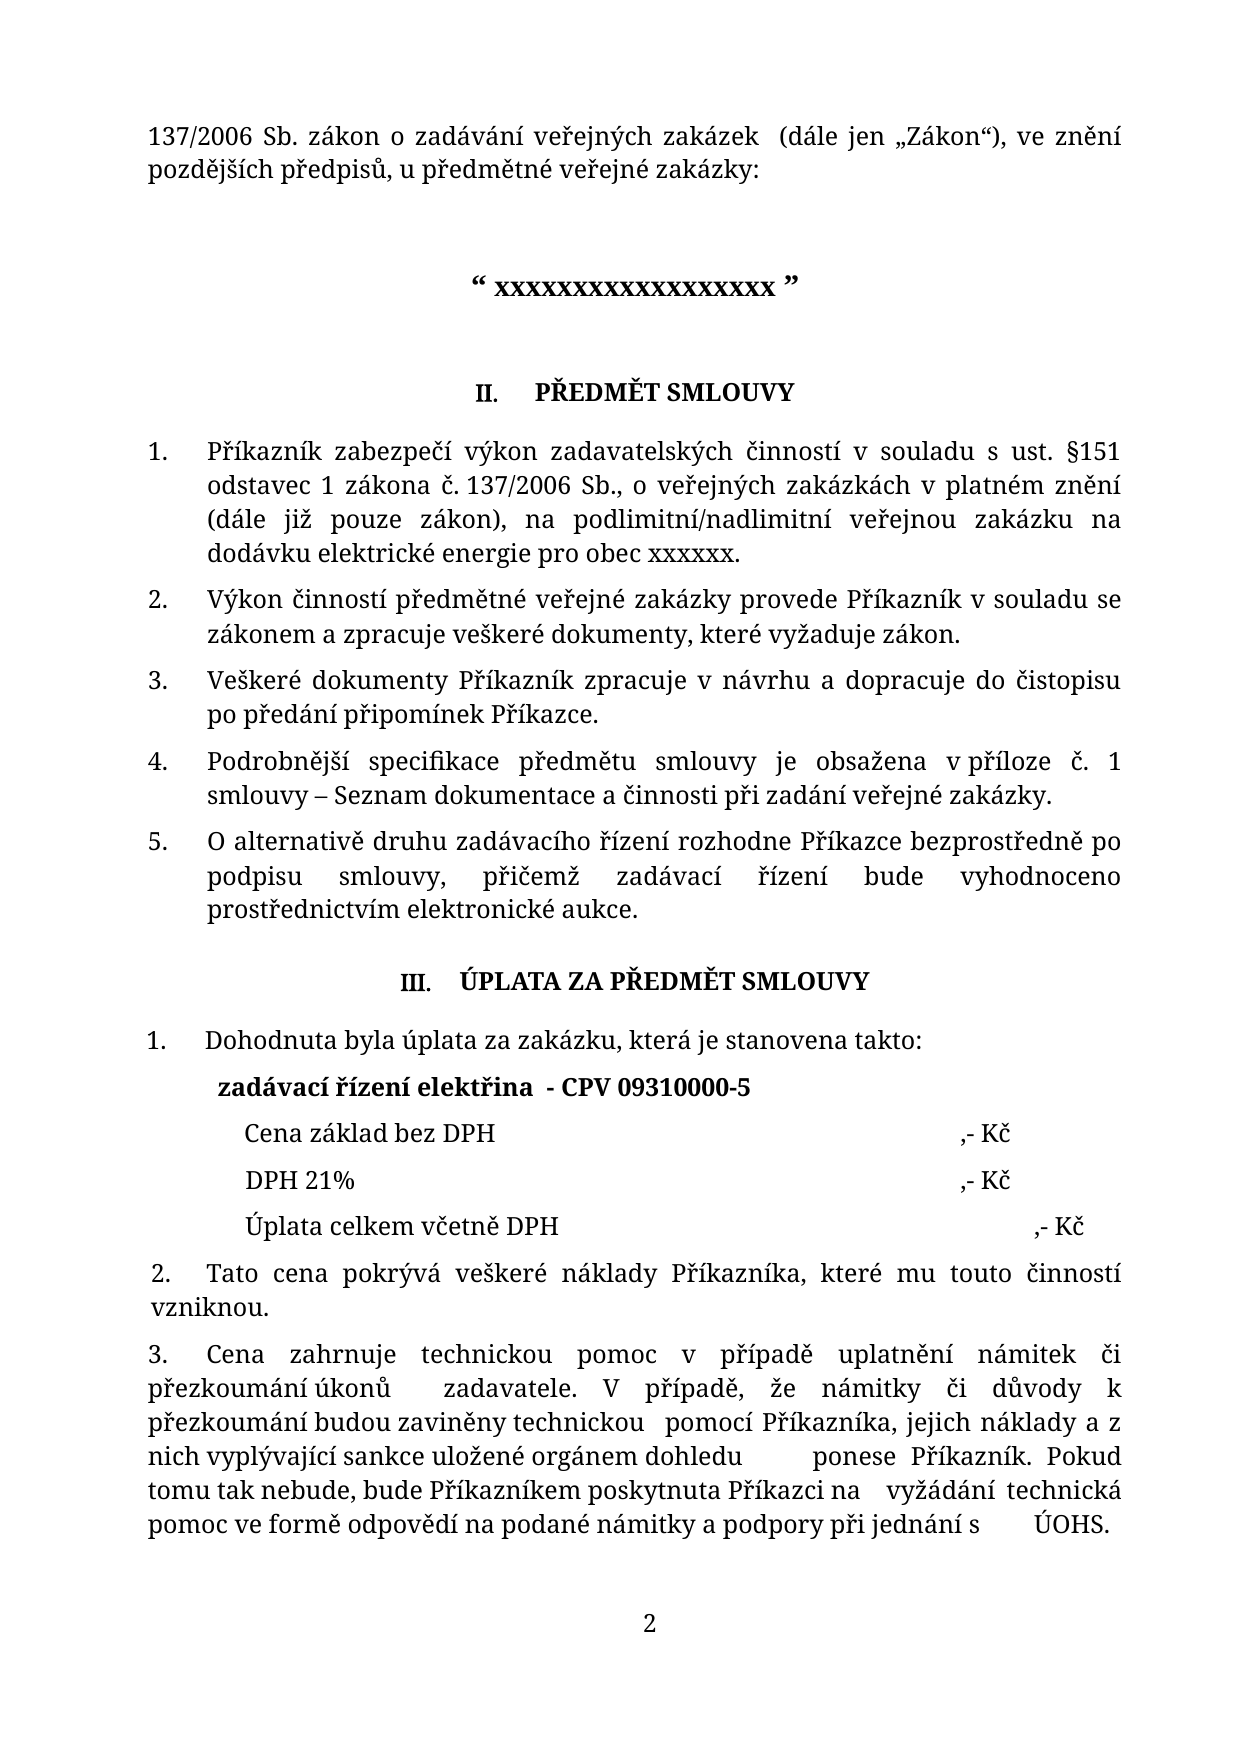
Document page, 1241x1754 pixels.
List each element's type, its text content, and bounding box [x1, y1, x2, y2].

list 1. Dohodnuta byla úplata za zakázku, která je stanovena takto: [146, 1023, 1122, 1057]
list Podrobnější specifikace předmětu smlouvy je obsažena v příloze č. 1 smlouvy – Seznam dokumentace a činnosti při zadání veřejné zakázky. [148, 743, 1122, 812]
text “ xxxxxxxxxxxxxxxxxx ” [148, 267, 1122, 303]
list 2. Tato cena pokrývá veškeré náklady Příkazníka, které mu touto činností vzniknou. [146, 1256, 1122, 1324]
subtitle Úplata za předmět smlouvy [148, 964, 1122, 998]
list Cena základ bez DPH ,- Kč [244, 1116, 1122, 1150]
list zadávací řízení elektřina - CPV 09310000-5 [146, 1069, 1122, 1103]
list DPH 21% ,- Kč [245, 1162, 1122, 1197]
list Veškeré dokumenty Příkazník zpracuje v návrhu a dopracuje do čistopisu po předání připomínek Příkazce. [148, 663, 1122, 731]
subtitle Předmět smlouvy [148, 374, 1122, 408]
list Příkazník zabezpečí výkon zadavatelských činností v souladu s ust. §151 odstavec 1 zákona č. 137/2006 Sb., o veřejných zakázkách v platném znění (dále již pouze zákon), na podlimitní/nadlimitní veřejnou zakázku na dodávku elektrické energie pro obec xxxxxx. [148, 433, 1122, 570]
text 137/2006 Sb. zákon o zadávání veřejných zakázek (dále jen „Zákon“), ve znění pozdějších předpisů, u předmětné veřejné zakázky: [148, 118, 1122, 186]
list 3. Cena zahrnuje technickou pomoc v případě uplatnění námitek či přezkoumání úkonů zadavatele. V případě, že námitky či důvody k přezkoumání budou zaviněny technickou pomocí Příkazníka, jejich náklady a z nich vyplývající sankce uložené orgánem dohledu ponese Příkazník. Pokud tomu tak nebude, bude Příkazníkem poskytnuta Příkazci na vyžádání technická pomoc ve formě odpovědí na podané námitky a podpory při jednání s ÚOHS. [146, 1336, 1122, 1541]
list Úplata celkem včetně DPH ,- Kč [245, 1209, 1122, 1243]
list O alternativě druhu zadávacího řízení rozhodne Příkazce bezprostředně po podpisu smlouvy, přičemž zadávací řízení bude vyhodnoceno prostřednictvím elektronické aukce. [148, 824, 1122, 926]
list Výkon činností předmětné veřejné zakázky provede Příkazník v souladu se zákonem a zpracuje veškeré dokumenty, které vyžaduje zákon. [148, 582, 1122, 650]
